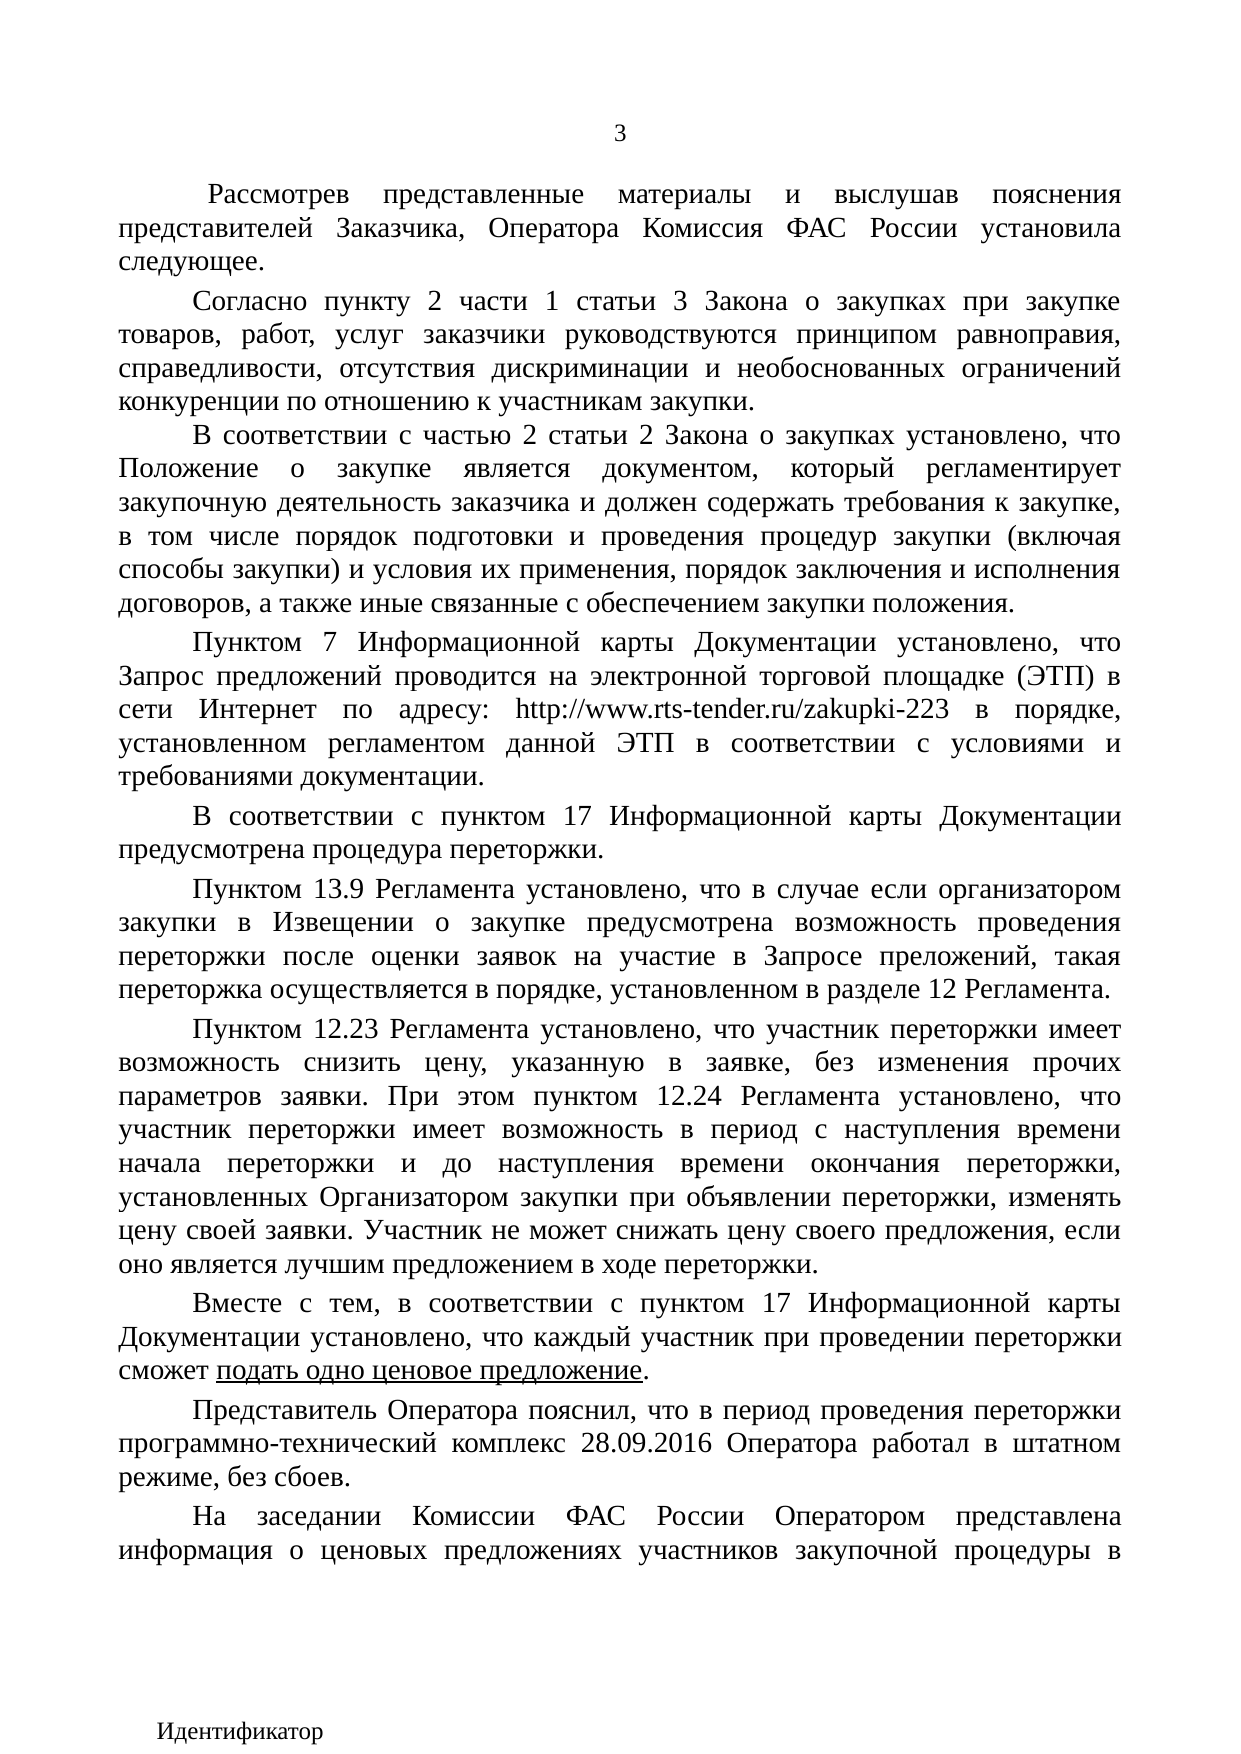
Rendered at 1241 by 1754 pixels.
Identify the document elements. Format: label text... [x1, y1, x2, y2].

text Пунктом 13.9 Регламента установлено, что в случае если организатором закупки в Извещении о закупке предусмотрена возможность проведения переторжки после оценки заявок на участие в Запросе преложений, такая переторжка осуществляется в порядке, установленном в разделе 12 Регламента. [118, 871, 1122, 1005]
text Рассмотрев представленные материалы и выслушав пояснения представителей Заказчика, Оператора Комиссия ФАС России установила следующее. [118, 176, 1122, 277]
text В соответствии с пунктом 17 Информационной карты Документации предусмотрена процедура переторжки. [118, 798, 1122, 865]
text Представитель Оператора пояснил, что в период проведения переторжки программно-технический комплекс 28.09.2016 Оператора работал в штатном режиме, без сбоев. [118, 1392, 1122, 1492]
text Согласно пункту 2 части 1 статьи 3 Закона о закупках при закупке товаров, работ, услуг заказчики руководствуются принципом равноправия, справедливости, отсутствия дискриминации и необоснованных ограничений конкуренции по отношению к участникам закупки. В соответствии с частью 2 статьи 2 Закона о закупках установлено, что Положение о закупке является документом, который регламентирует закупочную деятельность заказчика и должен содержать требования к закупке, в том числе порядок подготовки и проведения процедур закупки (включая способы закупки) и условия их применения, порядок заключения и исполнения договоров, а также иные связанные с обеспечением закупки положения. [118, 283, 1122, 618]
text На заседании Комиссии ФАС России Оператором представлена информация о ценовых предложениях участников закупочной процедуры в [118, 1498, 1122, 1566]
text Пунктом 7 Информационной карты Документации установлено, что Запрос предложений проводится на электронной торговой площадке (ЭТП) в сети Интернет по адресу: http://www.rts-tender.ru/zakupki-223 в порядке, установленном регламентом данной ЭТП в соответствии с условиями и требованиями документации. [118, 624, 1122, 792]
text Пунктом 12.23 Регламента установлено, что участник переторжки имеет возможность снизить цену, указанную в заявке, без изменения прочих параметров заявки. При этом пунктом 12.24 Регламента установлено, что участник переторжки имеет возможность в период с наступления времени начала переторжки и до наступления времени окончания переторжки, установленных Организатором закупки при объявлении переторжки, изменять цену своей заявки. Участник не может снижать цену своего предложения, если оно является лучшим предложением в ходе переторжки. [118, 1011, 1122, 1279]
text Вместе с тем, в соответствии с пунктом 17 Информационной карты Документации установлено, что каждый участник при проведении переторжки сможет подать одно ценовое предложение. [118, 1285, 1122, 1386]
